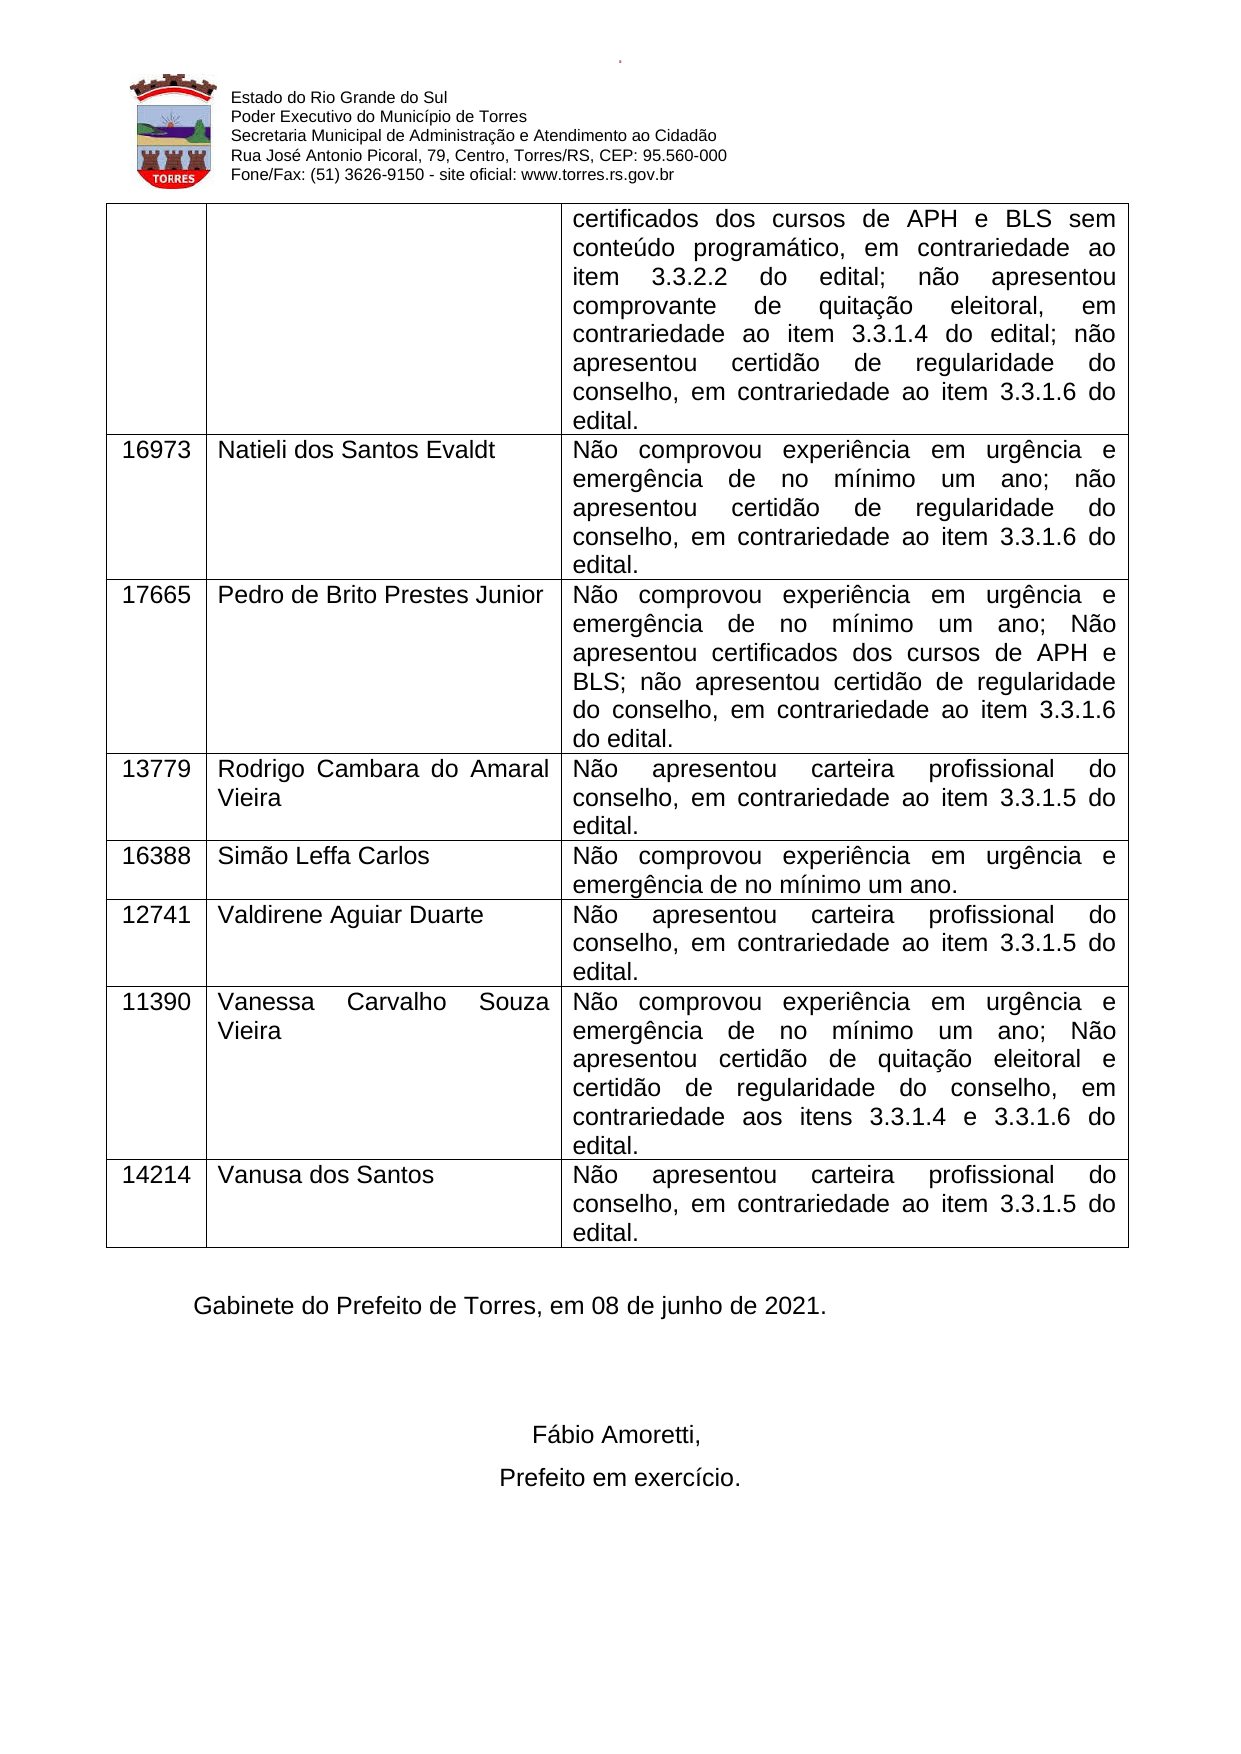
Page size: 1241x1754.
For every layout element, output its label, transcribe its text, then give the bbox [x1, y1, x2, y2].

text Gabinete do Prefeito de Torres, em 08 de junho de 2021. [118, 1291, 1122, 1319]
table_cell Valdirene Aguiar Duarte [207, 900, 561, 986]
table_cell Não apresentou carteira profissional do conselho, em contrariedade ao item 3.3.1.5 do edital. [562, 754, 1128, 840]
table_cell Não comprovou experiência em urgência e emergência de no mínimo um ano; Não apresentou certificados dos cursos de APH e BLS; não apresentou certidão de regularidade do conselho, em contrariedade ao item 3.3.1.6 do edital. [562, 580, 1128, 753]
table_cell [107, 204, 206, 434]
table_cell 13779 [107, 754, 206, 840]
picture [129, 74, 217, 189]
text Prefeito em exercício. [118, 1463, 1122, 1492]
table_cell Não apresentou carteira profissional do conselho, em contrariedade ao item 3.3.1.5 do edital. [562, 900, 1128, 986]
table_cell Rodrigo Cambara do Amaral Vieira [207, 754, 561, 840]
table_cell Não comprovou experiência em urgência e emergência de no mínimo um ano; não apresentou certidão de regularidade do conselho, em contrariedade ao item 3.3.1.6 do edital. [562, 435, 1128, 579]
text Fábio Amoretti, [118, 1420, 1122, 1449]
table_cell 11390 [107, 987, 206, 1159]
table_cell 12741 [107, 900, 206, 986]
table_cell Vanusa dos Santos [207, 1160, 561, 1247]
table_cell 16973 [107, 435, 206, 579]
table_cell Simão Leffa Carlos [207, 841, 561, 898]
table_cell Não apresentou carteira profissional do conselho, em contrariedade ao item 3.3.1.5 do edital. [562, 1160, 1128, 1247]
table_cell 17665 [107, 580, 206, 753]
table_cell 16388 [107, 841, 206, 898]
table_cell Pedro de Brito Prestes Junior [207, 580, 561, 753]
table_cell Não comprovou experiência em urgência e emergência de no mínimo um ano; Não apresentou certidão de quitação eleitoral e certidão de regularidade do conselho, em contrariedade aos itens 3.3.1.4 e 3.3.1.6 do edital. [562, 987, 1128, 1159]
table_cell certificados dos cursos de APH e BLS sem conteúdo programático, em contrariedade ao item 3.3.2.2 do edital; não apresentou comprovante de quitação eleitoral, em contrariedade ao item 3.3.1.4 do edital; não apresentou certidão de regularidade do conselho, em contrariedade ao item 3.3.1.6 do edital. [562, 204, 1128, 434]
table_cell 14214 [107, 1160, 206, 1247]
table_cell Natieli dos Santos Evaldt [207, 435, 561, 579]
table_cell [207, 204, 561, 434]
table_cell Não comprovou experiência em urgência e emergência de no mínimo um ano. [562, 841, 1128, 898]
table_cell Vanessa Carvalho Souza Vieira [207, 987, 561, 1159]
